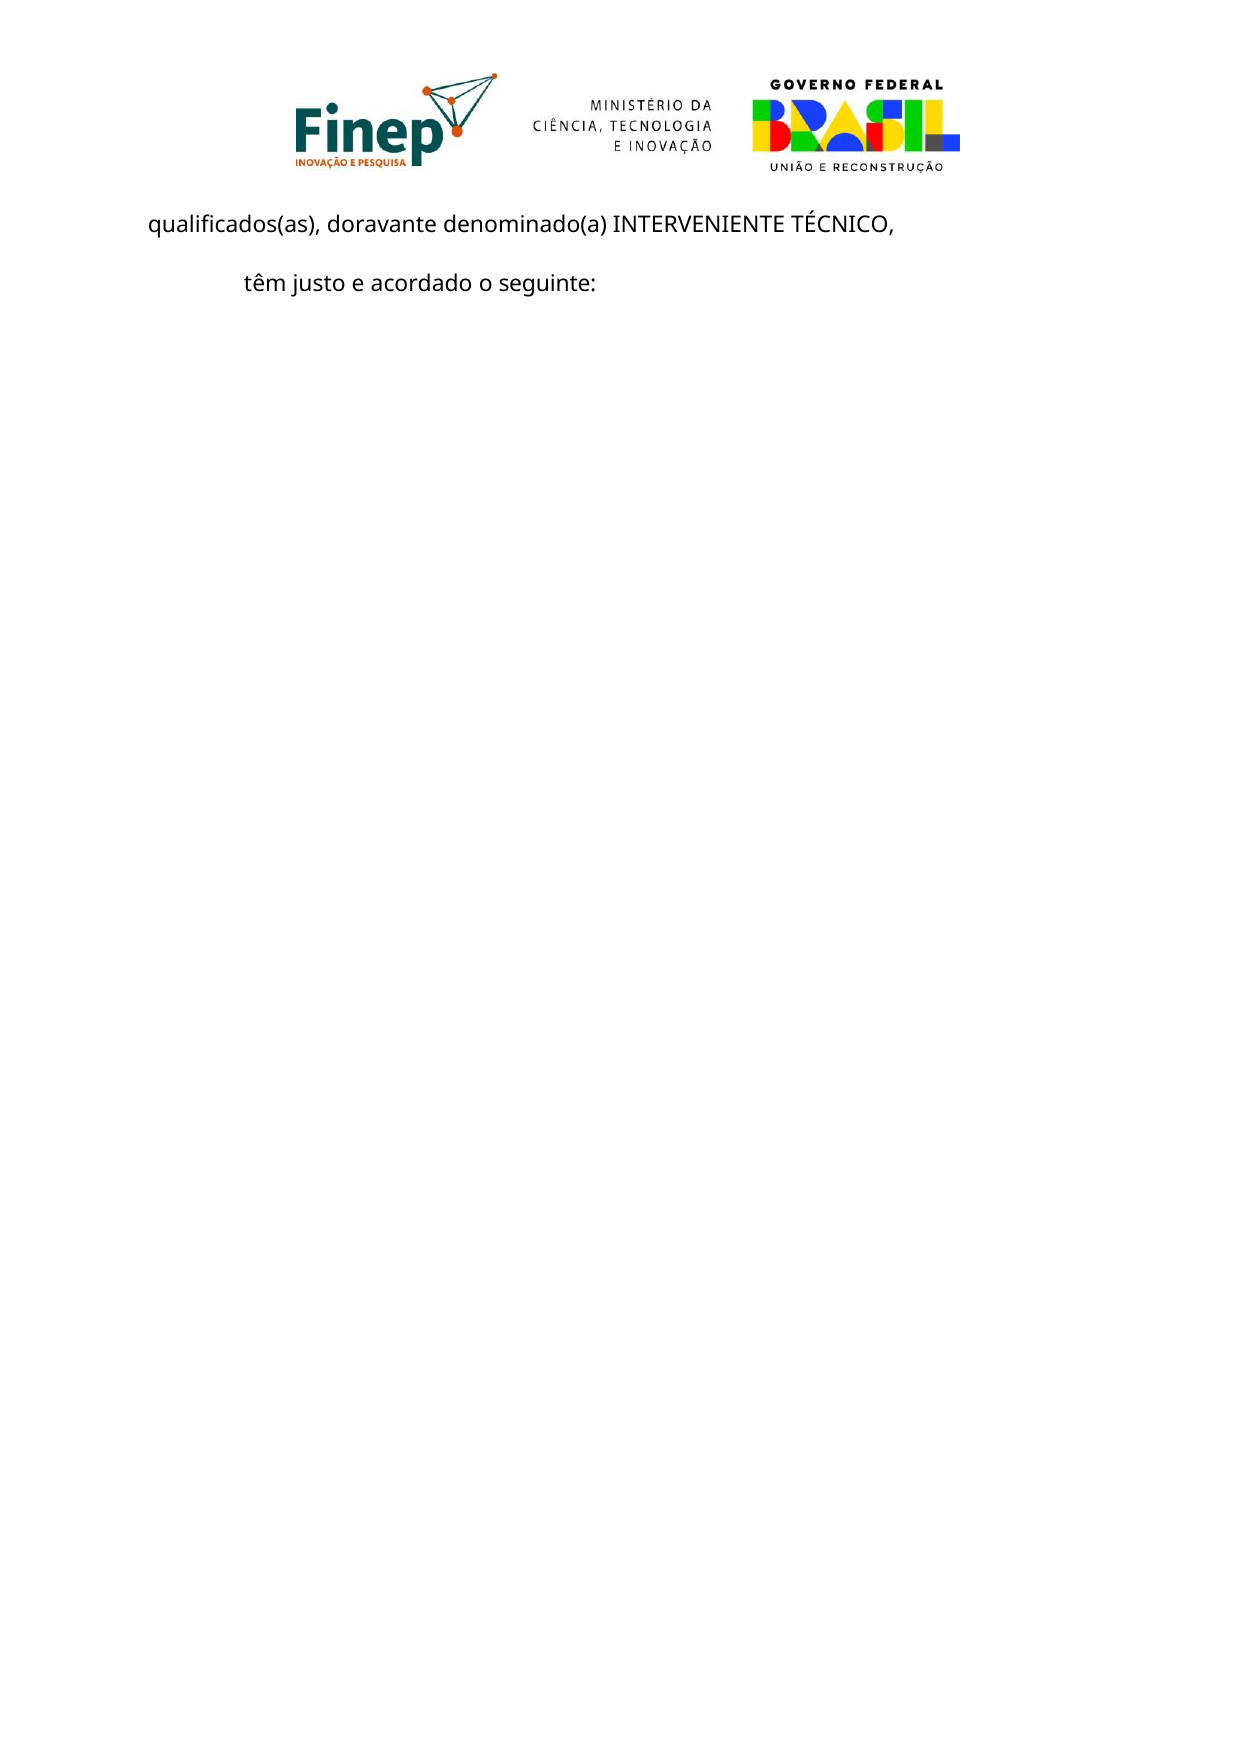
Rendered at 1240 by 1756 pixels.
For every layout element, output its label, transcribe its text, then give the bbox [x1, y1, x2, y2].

text qualificados(as), doravante denominado(a) INTERVENIENTE TÉCNICO, [148, 208, 1111, 239]
text têm justo e acordado o seguinte: [244, 267, 1129, 298]
